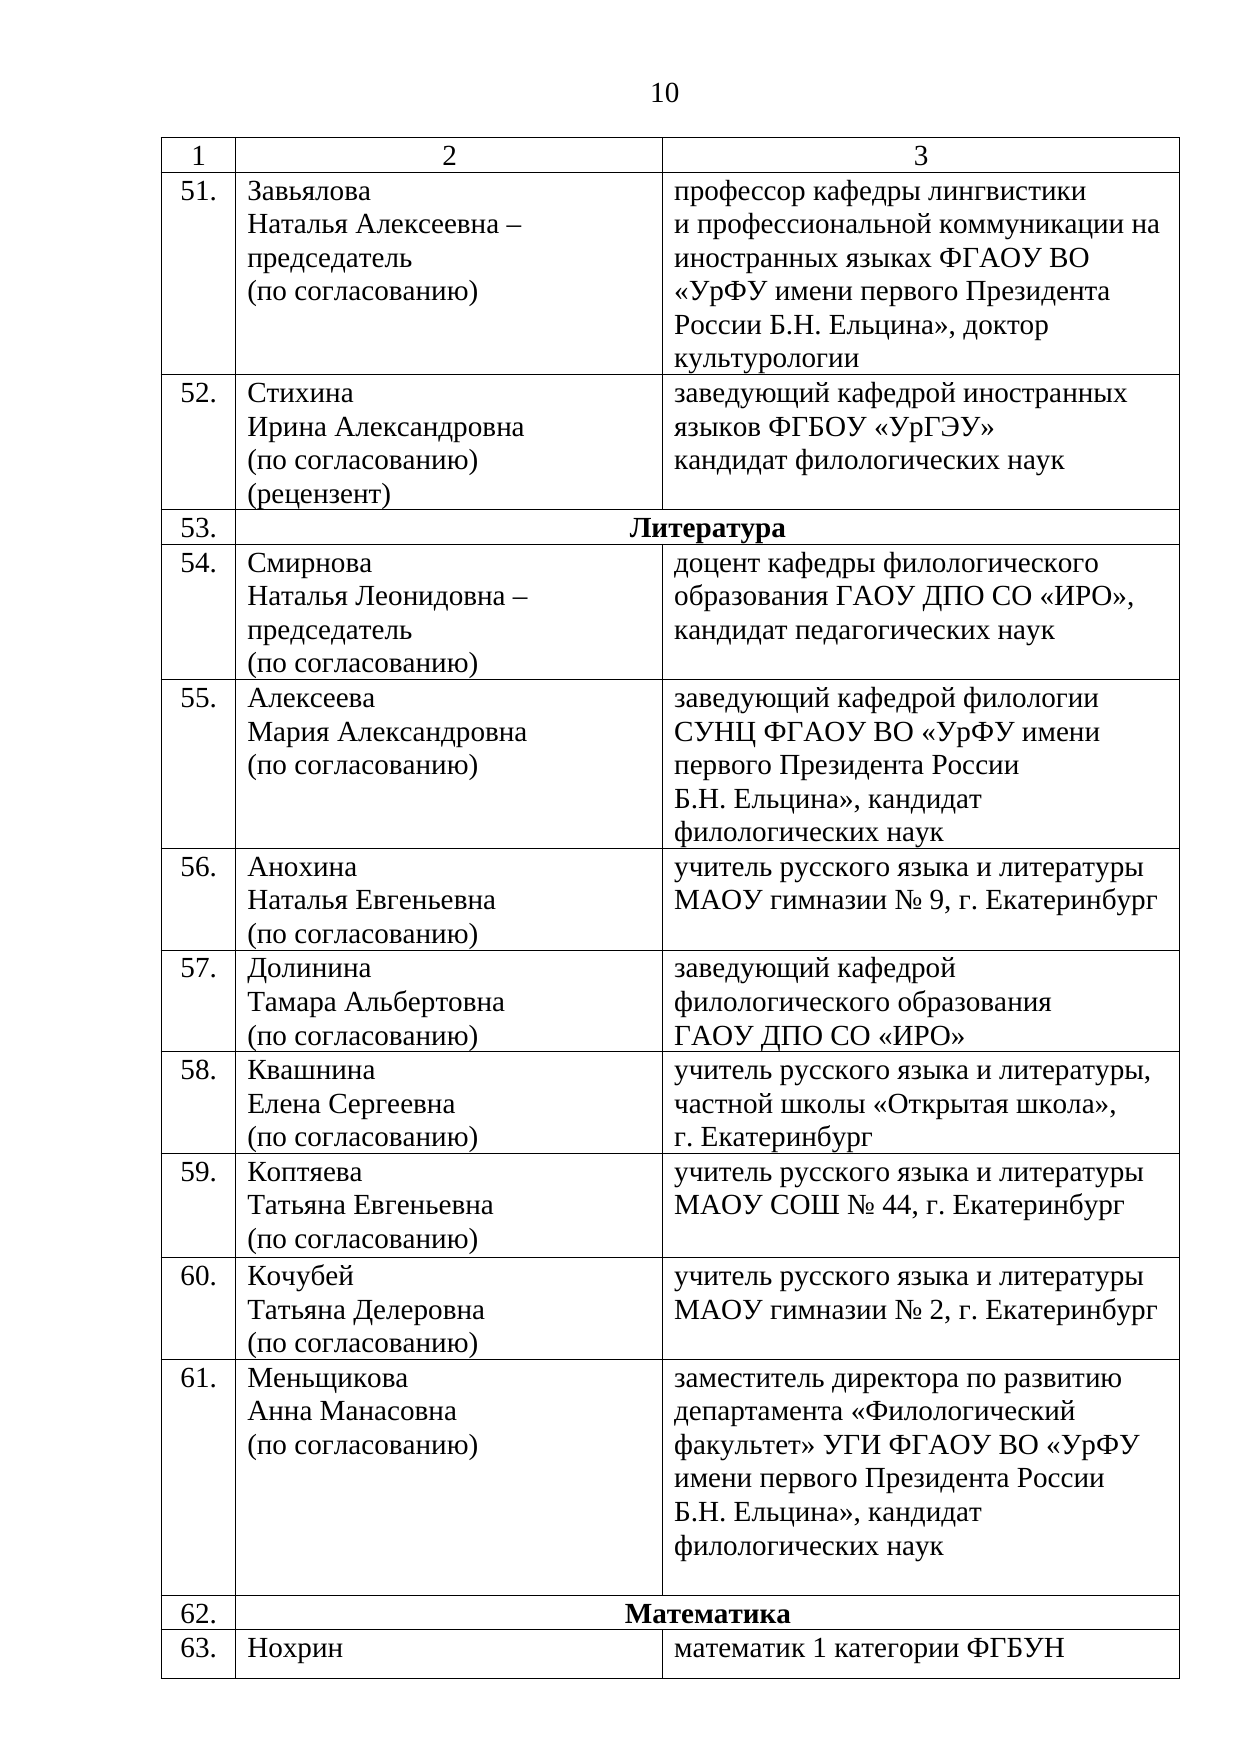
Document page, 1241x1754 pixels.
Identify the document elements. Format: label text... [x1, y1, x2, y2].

table_cell 63. [162, 1630, 235, 1678]
table_cell учитель русского языка и литературы МАОУ гимназии № 2, г. Екатеринбург [663, 1258, 1179, 1359]
table_cell Анохина Наталья Евгеньевна (по согласованию) [236, 849, 662, 949]
table_cell учитель русского языка и литературы МАОУ гимназии № 9, г. Екатеринбург [663, 849, 1179, 949]
table_cell заведующий кафедрой филологии СУНЦ ФГАОУ ВО «УрФУ имени первого Президента России Б.Н. Ельцина», кандидат филологических наук [663, 680, 1179, 848]
table_cell Смирнова Наталья Леонидовна – председатель (по согласованию) [236, 545, 662, 679]
table_cell доцент кафедры филологического образования ГАОУ ДПО СО «ИРО», кандидат педагогических наук [663, 545, 1179, 679]
table_cell 54. [162, 545, 235, 679]
table_cell Кочубей Татьяна Делеровна (по согласованию) [236, 1258, 662, 1359]
table_cell Алексеева Мария Александровна (по согласованию) [236, 680, 662, 848]
table_cell 53. [162, 510, 235, 544]
table_cell учитель русского языка и литературы, частной школы «Открытая школа», г. Екатеринбург [663, 1052, 1179, 1153]
table_cell профессор кафедры лингвистики и профессиональной коммуникации на иностранных языках ФГАОУ ВО «УрФУ имени первого Президента России Б.Н. Ельцина», доктор культурологии [663, 173, 1179, 374]
table_header 3 [663, 138, 1179, 172]
table_cell Квашнина Елена Сергеевна (по согласованию) [236, 1052, 662, 1153]
table_cell Меньщикова Анна Манасовна (по согласованию) [236, 1360, 662, 1595]
table_header 1 [162, 138, 235, 172]
table_cell Коптяева Татьяна Евгеньевна (по согласованию) [236, 1154, 662, 1257]
table_cell 55. [162, 680, 235, 848]
table_cell Нохрин [236, 1630, 662, 1678]
table_cell учитель русского языка и литературы МАОУ СОШ № 44, г. Екатеринбург [663, 1154, 1179, 1257]
table_cell 56. [162, 849, 235, 949]
table_cell заместитель директора по развитию департамента «Филологический факультет» УГИ ФГАОУ ВО «УрФУ имени первого Президента России Б.Н. Ельцина», кандидат филологических наук [663, 1360, 1179, 1595]
table_cell Литература [236, 510, 1179, 544]
table_cell 52. [162, 375, 235, 509]
table_cell Завьялова Наталья Алексеевна – председатель (по согласованию) [236, 173, 662, 374]
table_cell 59. [162, 1154, 235, 1257]
table_cell Долинина Тамара Альбертовна (по согласованию) [236, 951, 662, 1051]
table_cell 61. [162, 1360, 235, 1595]
table_cell заведующий кафедрой филологического образования ГАОУ ДПО СО «ИРО» [663, 951, 1179, 1051]
table_cell 51. [162, 173, 235, 374]
table_cell 60. [162, 1258, 235, 1359]
table_cell 62. [162, 1596, 235, 1629]
table_cell Математика [236, 1596, 1179, 1629]
table_cell Стихина Ирина Александровна (по согласованию) (рецензент) [236, 375, 662, 509]
table_cell 57. [162, 951, 235, 1051]
table_header 2 [236, 138, 662, 172]
table_cell математик 1 категории ФГБУН [663, 1630, 1179, 1678]
table_cell заведующий кафедрой иностранных языков ФГБОУ «УрГЭУ» кандидат филологических наук [663, 375, 1179, 509]
table_cell 58. [162, 1052, 235, 1153]
